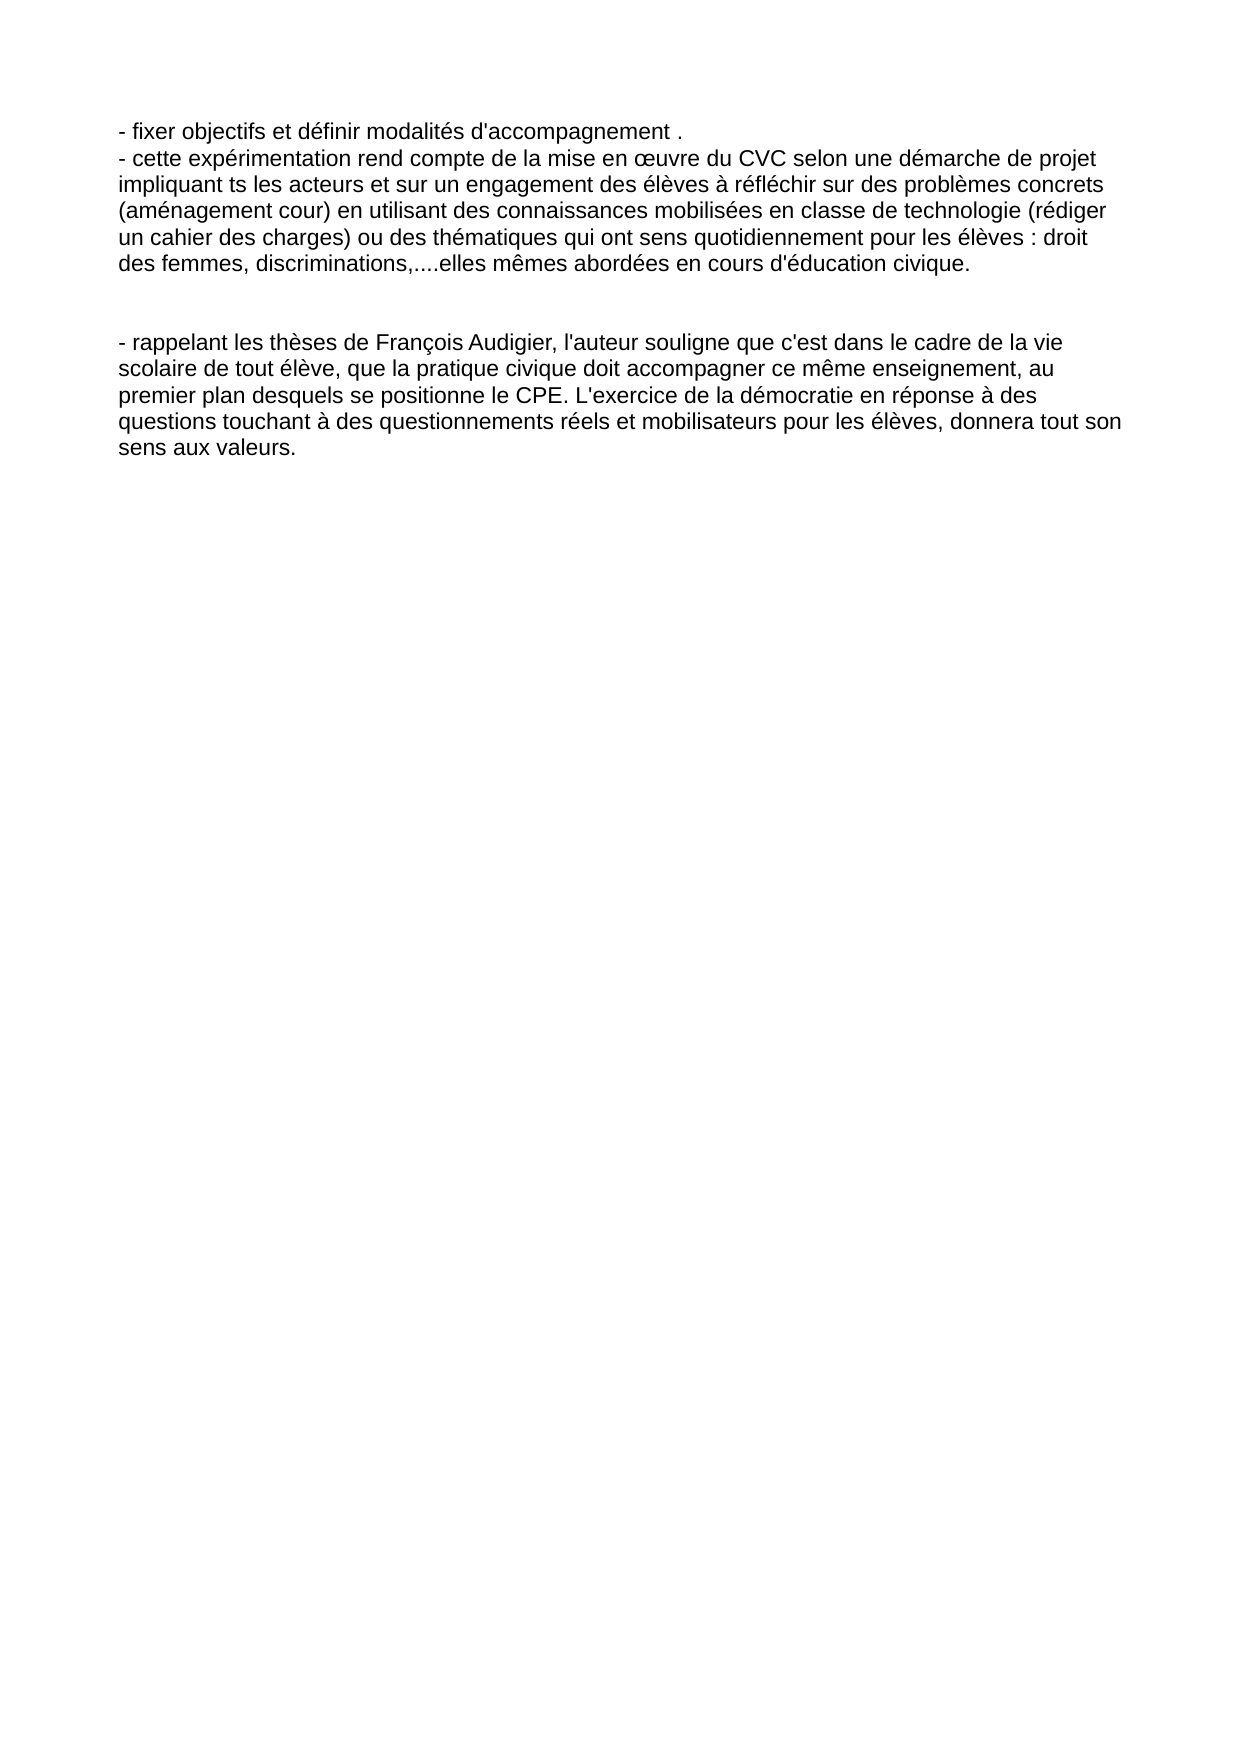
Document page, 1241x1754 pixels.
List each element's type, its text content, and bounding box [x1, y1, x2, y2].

text - cette expérimentation rend compte de la mise en œuvre du CVC selon une démarche de projet impliquant ts les acteurs et sur un engagement des élèves à réfléchir sur des problèmes concrets (aménagement cour) en utilisant des connaissances mobilisées en classe de technologie (rédiger un cahier des charges) ou des thématiques qui ont sens quotidiennement pour les élèves : droit des femmes, discriminations,....elles mêmes abordées en cours d'éducation civique. [118, 144, 1122, 276]
text - fixer objectifs et définir modalités d'accompagnement . [118, 118, 1122, 144]
text - rappelant les thèses de François Audigier, l'auteur souligne que c'est dans le cadre de la vie scolaire de tout élève, que la pratique civique doit accompagner ce même enseignement, au premier plan desquels se positionne le CPE. L'exercice de la démocratie en réponse à des questions touchant à des questionnements réels et mobilisateurs pour les élèves, donnera tout son sens aux valeurs. [118, 329, 1122, 461]
